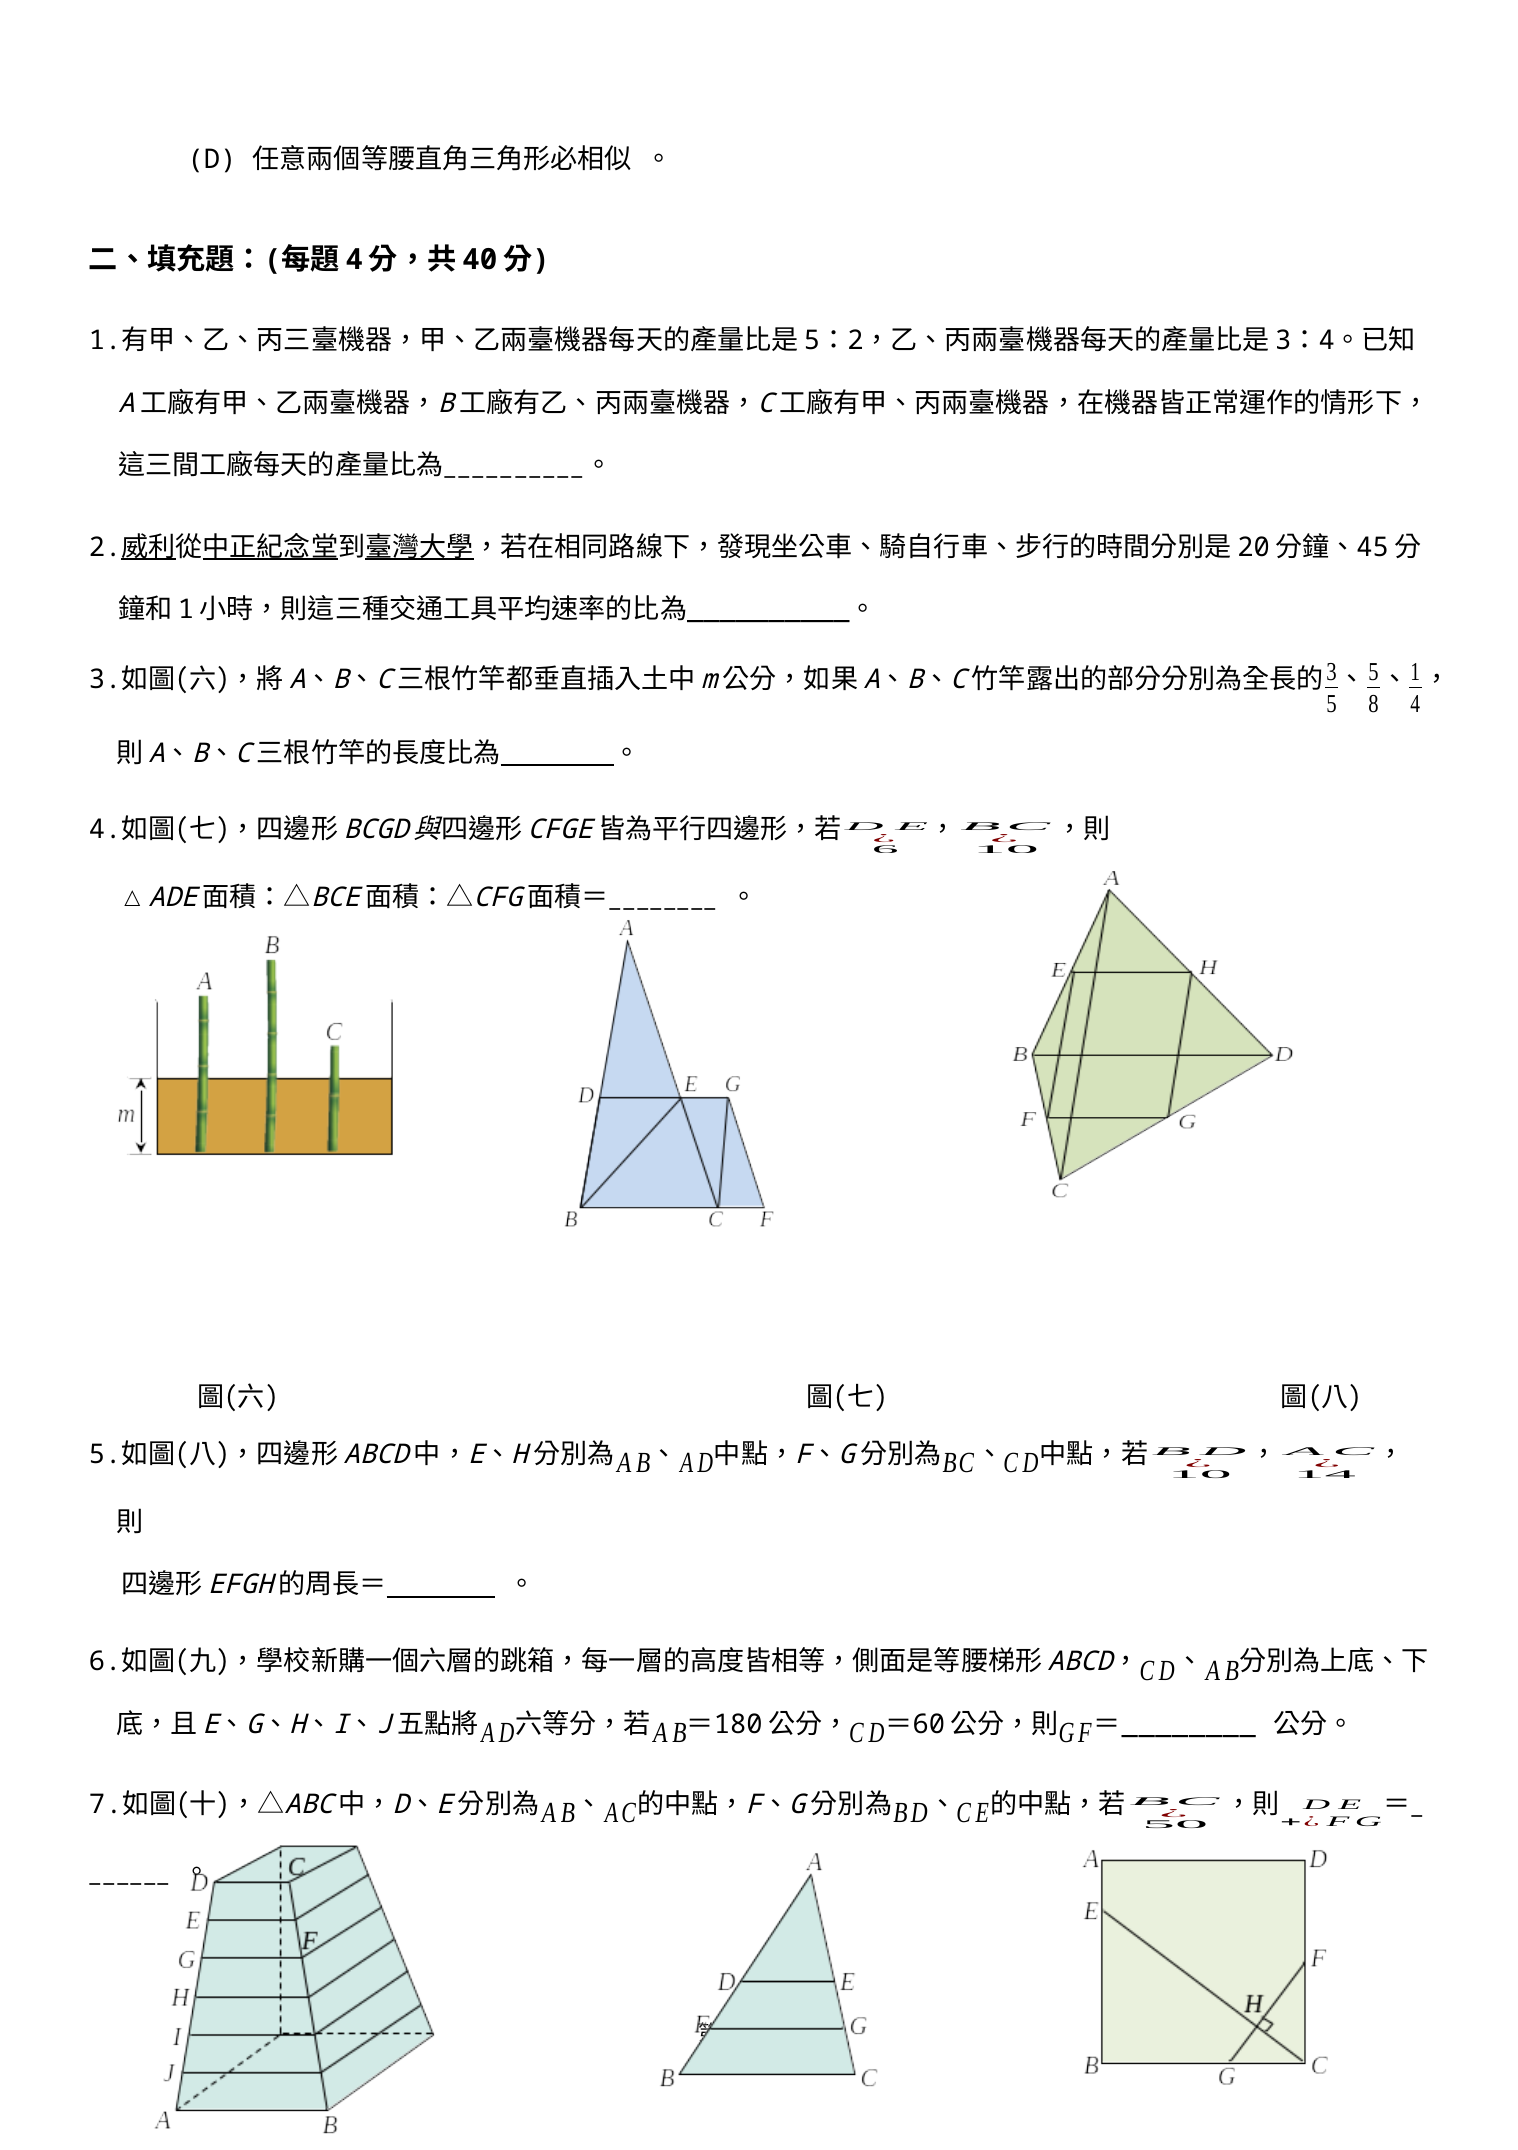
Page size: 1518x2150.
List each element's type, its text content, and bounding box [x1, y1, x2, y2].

text 2.威利從中正紀念堂到臺灣大學，若在相同路線下，發現坐公車、騎自行車、步行的時間分別是20分鐘、45分鐘和1小時，則這三種交通工具平均速率的比為__________。 [89, 502, 1429, 627]
text 四邊形EFGH的周長＝9 。 [89, 1540, 1429, 1602]
text 圖(六) 圖(七) 圖(八) [89, 1352, 1429, 1415]
text 5.如圖(八)，四邊形ABCD中，E、H分別為、中點，F、G分別為、中點，若，，則 [89, 1415, 1429, 1540]
text (D) 任意兩個等腰直角三角形必相似 。 [89, 115, 1429, 177]
text 1.有甲、乙、丙三臺機器，甲、乙兩臺機器每天的產量比是5：2，乙、丙兩臺機器每天的產量比是3：4。已知A工廠有甲、乙兩臺機器，B工廠有乙、丙兩臺機器，C工廠有甲、丙兩臺機器，在機器皆正常運作的情形下，這三間工廠每天的產量比為__________。 [89, 296, 1429, 484]
text 二、填充題：(每題4分，共40分) [89, 215, 1429, 277]
text 7.如圖(十)，△ABC中，D、E分別為、的中點，F、G分別為、的中點，若，則＝_______ 。 [89, 1765, 1429, 1890]
text 3.如圖(六)，將A、B、C三根竹竿都垂直插入土中m公分，如果A、B、C竹竿露出的部分分別為全長的、、，則A、B、C三根竹竿的長度比為________。 [89, 646, 1429, 771]
text 4.如圖(七)，四邊形BCGD與四邊形CFGE皆為平行四邊形，若，，則 [89, 790, 1429, 852]
text 6.如圖(九)，學校新購一個六層的跳箱，每一層的高度皆相等，側面是等腰梯形ABCD，、分別為上底、下底，且E、G、H、I、J五點將六等分，若＝180公分，＝60公分，則＝________ 公分。 [89, 1621, 1429, 1746]
text △ADE面積：△BCE面積：△CFG面積＝________ 。 [89, 852, 1429, 915]
